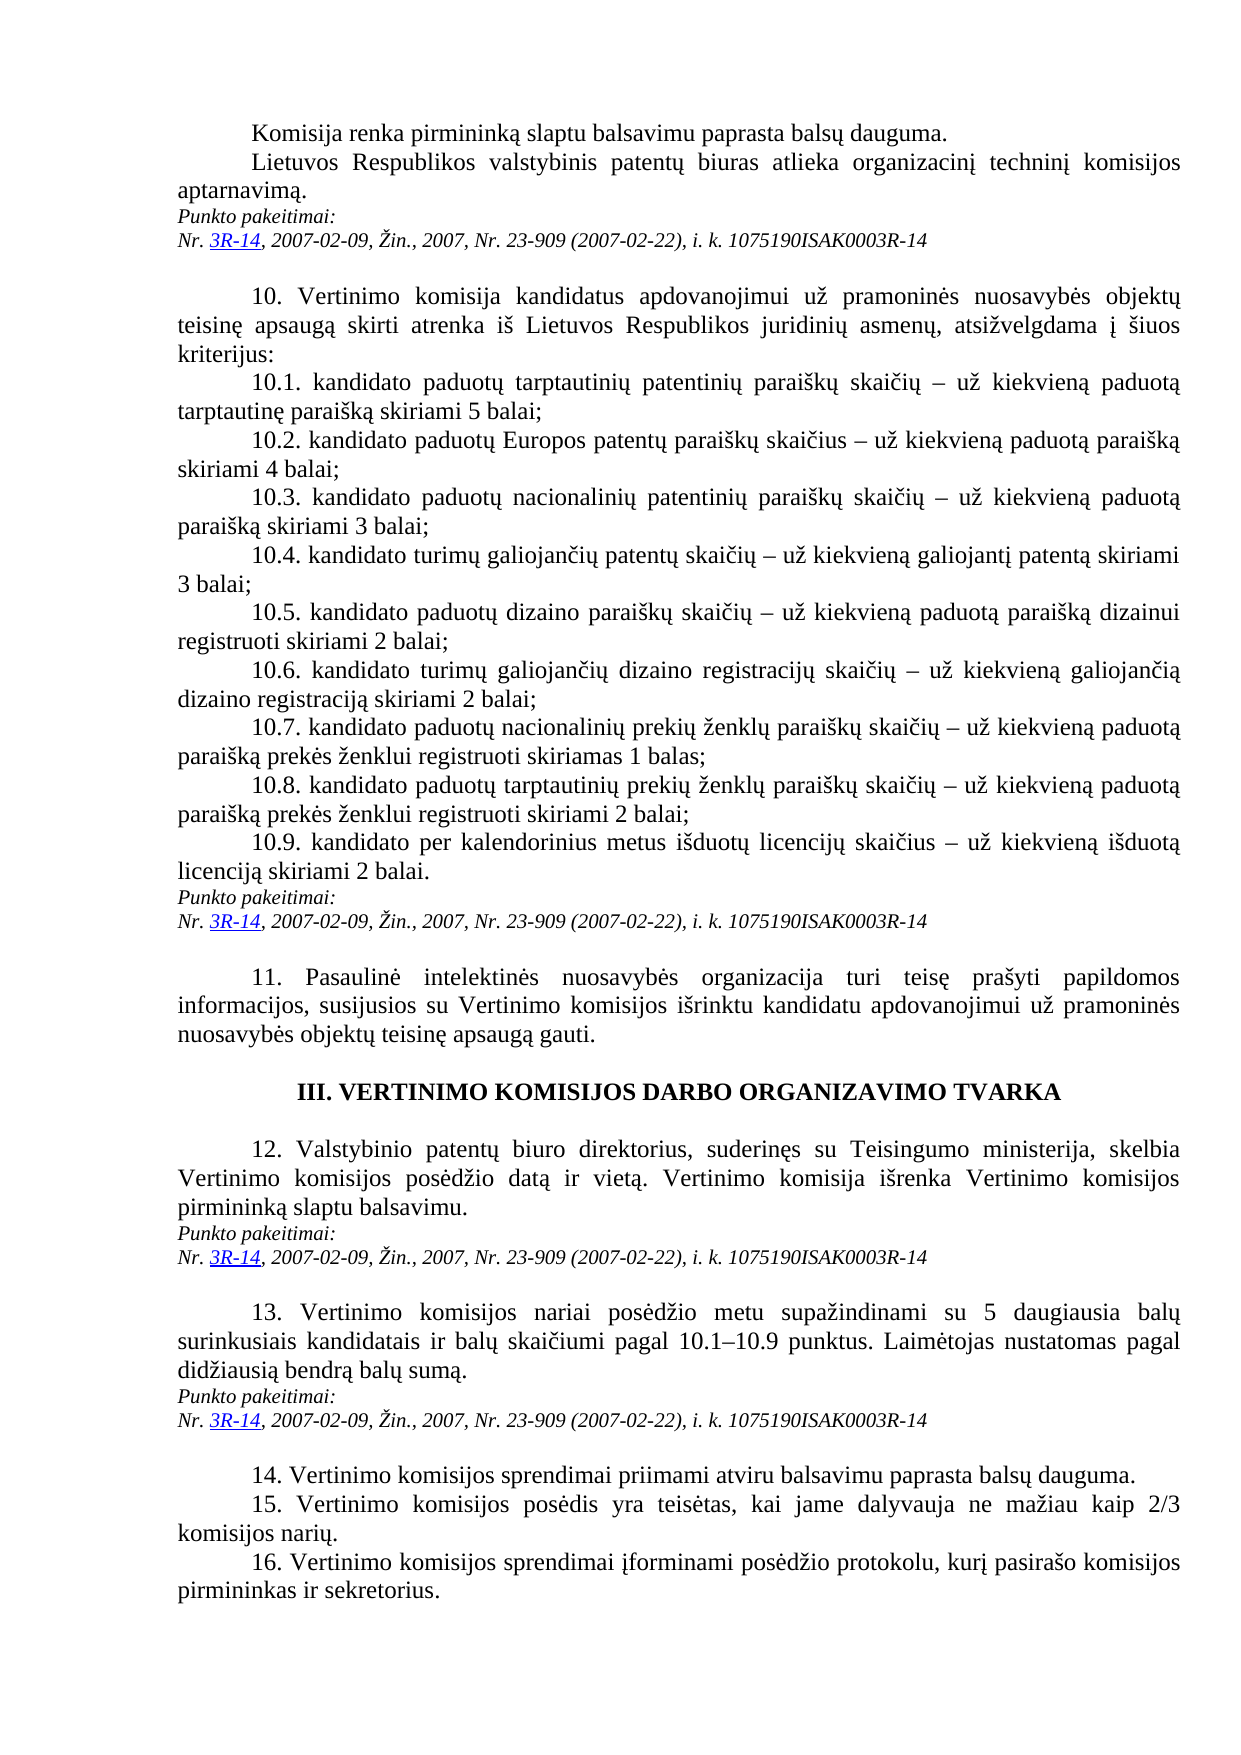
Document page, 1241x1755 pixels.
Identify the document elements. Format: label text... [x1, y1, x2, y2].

text Nr. 3R-14, 2007-02-09, Žin., 2007, Nr. 23-909 (2007-02-22), i. k. 1075190ISAK0003R-14 [177, 1245, 1181, 1269]
text Punkto pakeitimai: [177, 1221, 1181, 1245]
text 11. Pasaulinė intelektinės nuosavybės organizacija turi teisę prašyti papildomos informacijos, susijusios su Vertinimo komisijos išrinktu kandidatu apdovanojimui už pramoninės nuosavybės objektų teisinę apsaugą gauti. [177, 962, 1181, 1048]
text 14. Vertinimo komisijos sprendimai priimami atviru balsavimu paprasta balsų dauguma. [177, 1461, 1181, 1489]
text 10.3. kandidato paduotų nacionalinių patentinių paraiškų skaičių – už kiekvieną paduotą paraišką skiriami 3 balai; [177, 482, 1181, 540]
text Nr. 3R-14, 2007-02-09, Žin., 2007, Nr. 23-909 (2007-02-22), i. k. 1075190ISAK0003R-14 [177, 228, 1181, 252]
text 16. Vertinimo komisijos sprendimai įforminami posėdžio protokolu, kurį pasirašo komisijos pirmininkas ir sekretorius. [177, 1547, 1181, 1604]
text 10.8. kandidato paduotų tarptautinių prekių ženklų paraiškų skaičių – už kiekvieną paduotą paraišką prekės ženklui registruoti skiriami 2 balai; [177, 770, 1181, 827]
text Punkto pakeitimai: [177, 204, 1181, 228]
text 10.9. kandidato per kalendorinius metus išduotų licencijų skaičius – už kiekvieną išduotą licenciją skiriami 2 balai. [177, 827, 1181, 885]
text 10.7. kandidato paduotų nacionalinių prekių ženklų paraiškų skaičių – už kiekvieną paduotą paraišką prekės ženklui registruoti skiriamas 1 balas; [177, 712, 1181, 770]
text III. VERTINIMO KOMISIJOS DARBO ORGANIZAVIMO TVARKA [177, 1077, 1181, 1106]
text Punkto pakeitimai: [177, 1384, 1181, 1408]
text Punkto pakeitimai: [177, 885, 1181, 909]
text 10.4. kandidato turimų galiojančių patentų skaičių – už kiekvieną galiojantį patentą skiriami 3 balai; [177, 540, 1181, 597]
text Nr. 3R-14, 2007-02-09, Žin., 2007, Nr. 23-909 (2007-02-22), i. k. 1075190ISAK0003R-14 [177, 909, 1181, 933]
text 10.1. kandidato paduotų tarptautinių patentinių paraiškų skaičių – už kiekvieną paduotą tarptautinę paraišką skiriami 5 balai; [177, 367, 1181, 425]
text 10.6. kandidato turimų galiojančių dizaino registracijų skaičių – už kiekvieną galiojančią dizaino registraciją skiriami 2 balai; [177, 655, 1181, 712]
text 10. Vertinimo komisija kandidatus apdovanojimui už pramoninės nuosavybės objektų teisinę apsaugą skirti atrenka iš Lietuvos Respublikos juridinių asmenų, atsižvelgdama į šiuos kriterijus: [177, 281, 1181, 367]
text 10.2. kandidato paduotų Europos patentų paraiškų skaičius – už kiekvieną paduotą paraišką skiriami 4 balai; [177, 425, 1181, 482]
text 15. Vertinimo komisijos posėdis yra teisėtas, kai jame dalyvauja ne mažiau kaip 2/3 komisijos narių. [177, 1489, 1181, 1547]
text 10.5. kandidato paduotų dizaino paraiškų skaičių – už kiekvieną paduotą paraišką dizainui registruoti skiriami 2 balai; [177, 597, 1181, 655]
text 13. Vertinimo komisijos nariai posėdžio metu supažindinami su 5 daugiausia balų surinkusiais kandidatais ir balų skaičiumi pagal 10.1–10.9 punktus. Laimėtojas nustatomas pagal didžiausią bendrą balų sumą. [177, 1297, 1181, 1384]
text Nr. 3R-14, 2007-02-09, Žin., 2007, Nr. 23-909 (2007-02-22), i. k. 1075190ISAK0003R-14 [177, 1408, 1181, 1432]
text 12. Valstybinio patentų biuro direktorius, suderinęs su Teisingumo ministerija, skelbia Vertinimo komisijos posėdžio datą ir vietą. Vertinimo komisija išrenka Vertinimo komisijos pirmininką slaptu balsavimu. [177, 1134, 1181, 1221]
text Komisija renka pirmininką slaptu balsavimu paprasta balsų dauguma. [177, 118, 1181, 147]
text Lietuvos Respublikos valstybinis patentų biuras atlieka organizacinį techninį komisijos aptarnavimą. [177, 147, 1181, 204]
